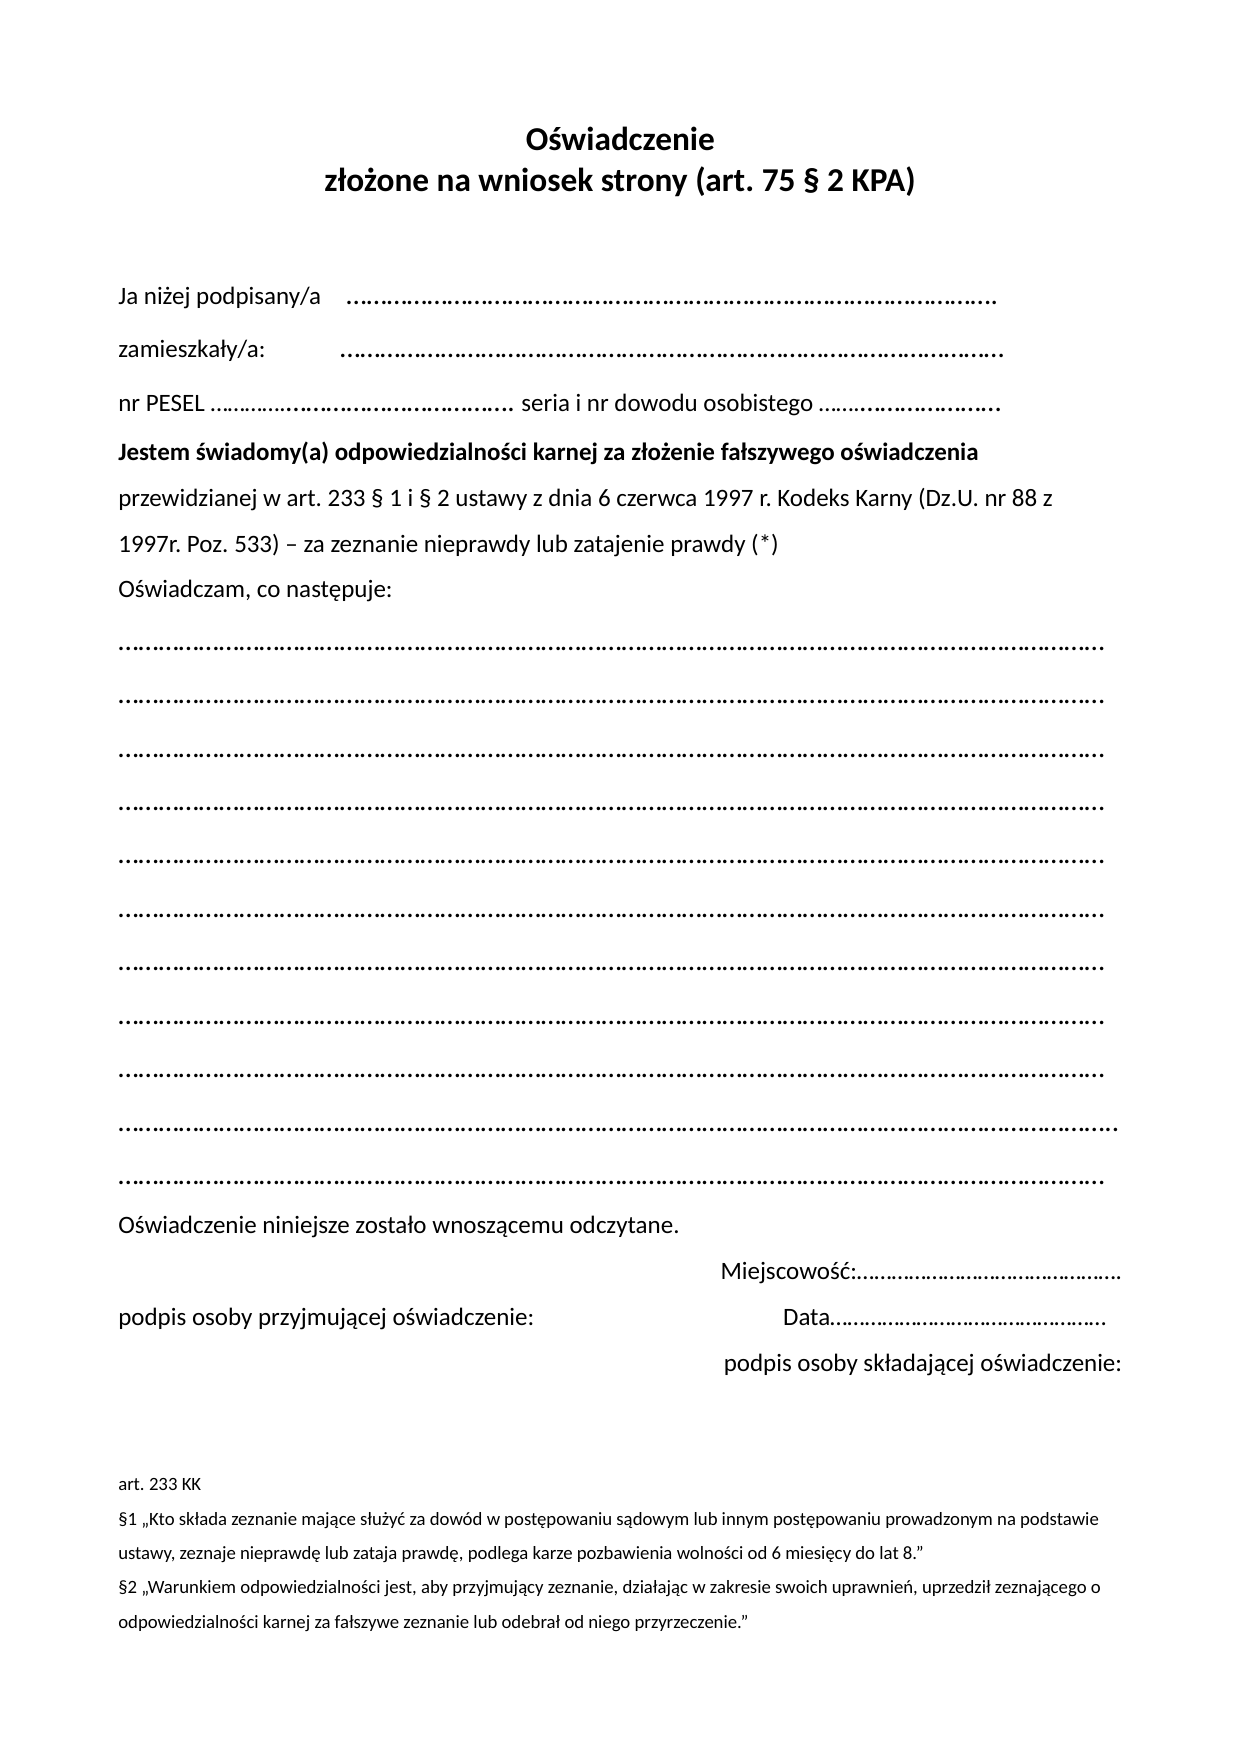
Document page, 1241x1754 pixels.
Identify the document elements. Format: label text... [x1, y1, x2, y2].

text złożone na wniosek strony (art. 75 § 2 KPA) [118, 159, 1122, 199]
text podpis osoby składającej oświadczenie: [118, 1347, 1122, 1377]
text nr PESEL ………….……………………………. seria i nr dowodu osobistego …….………………… [118, 383, 1122, 418]
text Jestem świadomy(a) odpowiedzialności karnej za złożenie fałszywego oświadczenia przewidzianej w art. 233 § 1 i § 2 ustawy z dnia 6 czerwca 1997 r. Kodeks Karny (Dz.U. nr 88 z 1997r. Poz. 533) – za zeznanie nieprawdy lub zatajenie prawdy (*) [118, 436, 1122, 558]
text Oświadczenie [118, 118, 1122, 159]
text art. 233 KK [118, 1473, 1122, 1496]
text podpis osoby przyjmującej oświadczenie: Data………………………………………… [118, 1301, 1122, 1332]
text Oświadczam, co następuje:…………………………………………………………………………………………………………………………………………………………………………………………………………………………………………………………………………………………………………………………………………………………………………………………………………………………………………………………………………………………………………………………………………………………………………………………………………………………………………………………………………………………………………………………………………………………………………………………………………………………………………………………………………………………………………………………………………………………………………………………………………………………………………………………………………………………………………………………………………………………………………………………………………………………………………………………………………………………………………………………………………………………..………………………………………………………………………………………………………………………………… [118, 573, 1122, 1192]
text §1 „Kto składa zeznanie mające służyć za dowód w postępowaniu sądowym lub innym postępowaniu prowadzonym na podstawie ustawy, zeznaje nieprawdę lub zataja prawdę, podlega karze pozbawienia wolności od 6 miesięcy do lat 8.” [118, 1507, 1122, 1564]
text Miejscowość:………………………………………. [118, 1255, 1122, 1286]
text zamieszkały/a: ……………………………………………………………………………………… [118, 329, 1122, 365]
text Ja niżej podpisany/a ……………………………………………………………………………………. [118, 276, 1122, 312]
text §2 „Warunkiem odpowiedzialności jest, aby przyjmujący zeznanie, działając w zakresie swoich uprawnień, uprzedził zeznającego o odpowiedzialności karnej za fałszywe zeznanie lub odebrał od niego przyrzeczenie.” [118, 1576, 1122, 1633]
text Oświadczenie niniejsze zostało wnoszącemu odczytane. [118, 1209, 1122, 1240]
